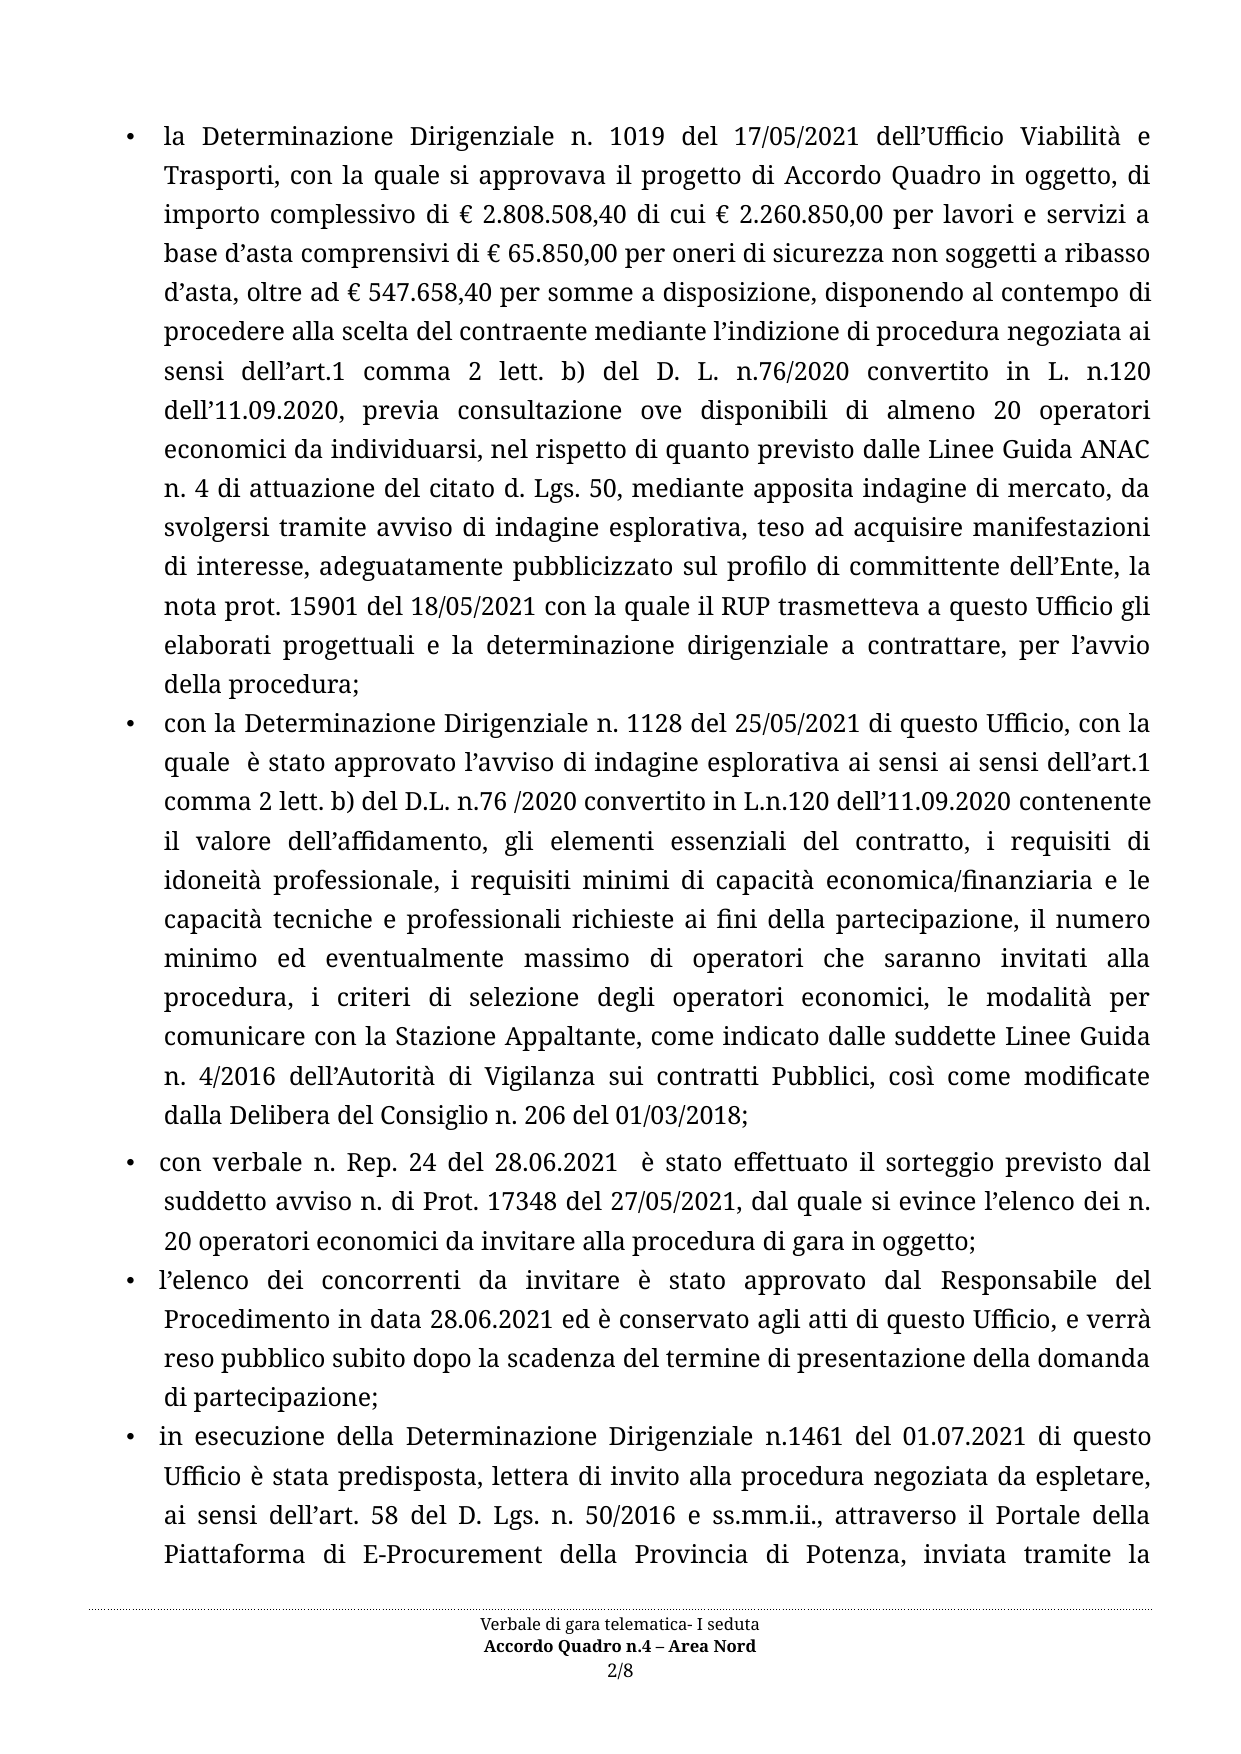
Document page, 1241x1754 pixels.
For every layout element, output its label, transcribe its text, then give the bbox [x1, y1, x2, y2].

list la Determinazione Dirigenziale n. 1019 del 17/05/2021 dell’Ufficio Viabilità e Trasporti, con la quale si approvava il progetto di Accordo Quadro in oggetto, di importo complessivo di € 2.808.508,40 di cui € 2.260.850,00 per lavori e servizi a base d’asta comprensivi di € 65.850,00 per oneri di sicurezza non soggetti a ribasso d’asta, oltre ad € 547.658,40 per somme a disposizione, disponendo al contempo di procedere alla scelta del contraente mediante l’indizione di procedura negoziata ai sensi dell’art.1 comma 2 lett. b) del D. L. n.76/2020 convertito in L. n.120 dell’11.09.2020, previa consultazione ove disponibili di almeno 20 operatori economici da individuarsi, nel rispetto di quanto previsto dalle Linee Guida ANAC n. 4 di attuazione del citato d. Lgs. 50, mediante apposita indagine di mercato, da svolgersi tramite avviso di indagine esplorativa, teso ad acquisire manifestazioni di interesse, adeguatamente pubblicizzato sul profilo di committente dell’Ente, la nota prot. 15901 del 18/05/2021 con la quale il RUP trasmetteva a questo Ufficio gli elaborati progettuali e la determinazione dirigenziale a contrattare, per l’avvio della procedura; [126, 118, 1152, 701]
list con la Determinazione Dirigenziale n. 1128 del 25/05/2021 di questo Ufficio, con la quale è stato approvato l’avviso di indagine esplorativa ai sensi ai sensi dell’art.1 comma 2 lett. b) del D.L. n.76 /2020 convertito in L.n.120 dell’11.09.2020 contenente il valore dell’affidamento, gli elementi essenziali del contratto, i requisiti di idoneità professionale, i requisiti minimi di capacità economica/finanziaria e le capacità tecniche e professionali richieste ai fini della partecipazione, il numero minimo ed eventualmente massimo di operatori che saranno invitati alla procedura, i criteri di selezione degli operatori economici, le modalità per comunicare con la Stazione Appaltante, come indicato dalle suddette Linee Guida n. 4/2016 dell’Autorità di Vigilanza sui contratti Pubblici, così come modificate dalla Delibera del Consiglio n. 206 del 01/03/2018; [126, 706, 1152, 1131]
list con verbale n. Rep. 24 del 28.06.2021 è stato effettuato il sorteggio previsto dal suddetto avviso n. di Prot. 17348 del 27/05/2021, dal quale si evince l’elenco dei n. 20 operatori economici da invitare alla procedura di gara in oggetto; [126, 1145, 1152, 1257]
list l’elenco dei concorrenti da invitare è stato approvato dal Responsabile del Procedimento in data 28.06.2021 ed è conservato agli atti di questo Ufficio, e verrà reso pubblico subito dopo la scadenza del termine di presentazione della domanda di partecipazione; [126, 1262, 1152, 1414]
list in esecuzione della Determinazione Dirigenziale n.1461 del 01.07.2021 di questo Ufficio è stata predisposta, lettera di invito alla procedura negoziata da espletare, ai sensi dell’art. 58 del D. Lgs. n. 50/2016 e ss.mm.ii., attraverso il Portale della Piattaforma di E-Procurement della Provincia di Potenza, inviata tramite la [126, 1419, 1152, 1571]
